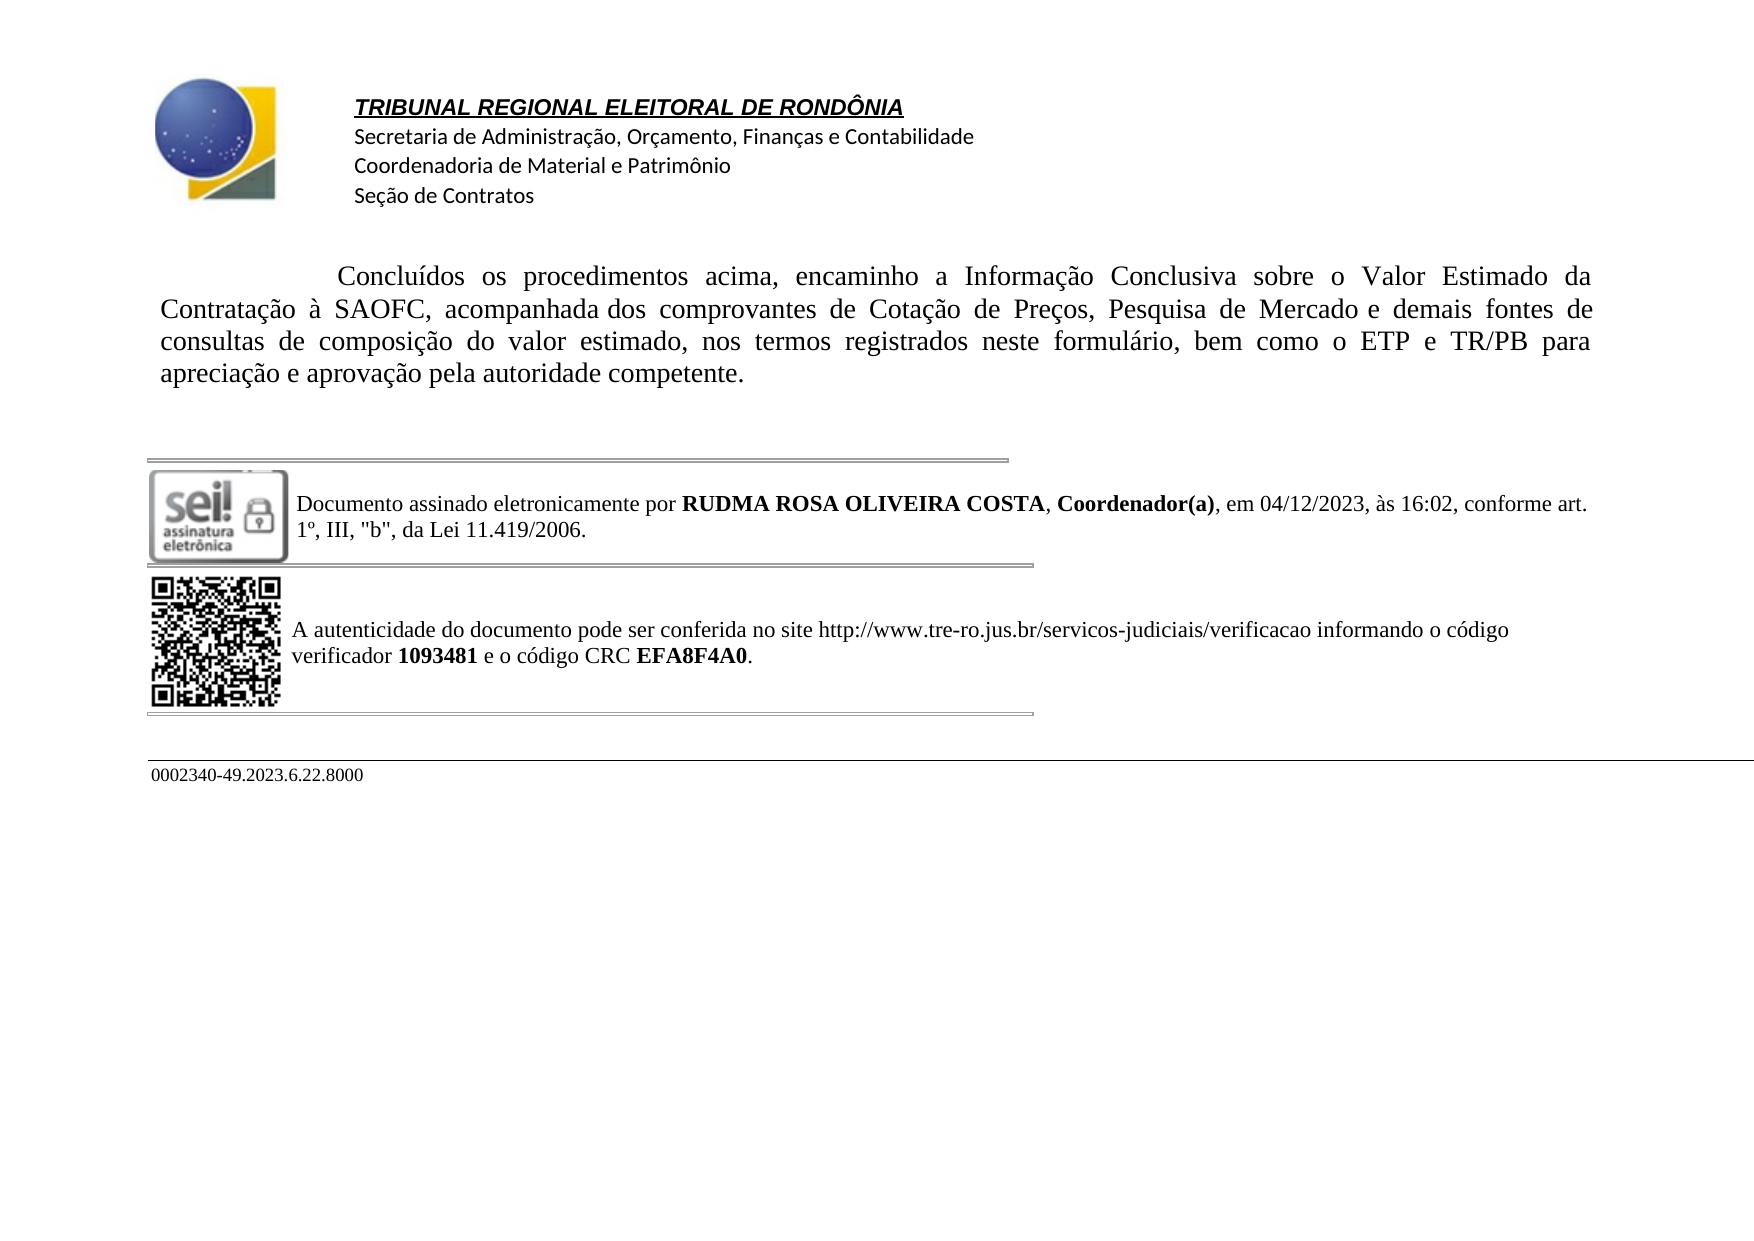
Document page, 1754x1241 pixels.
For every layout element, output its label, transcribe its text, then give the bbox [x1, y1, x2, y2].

table_header Documento assinado eletronicamente por RUDMA ROSA OLIVEIRA COSTA, Coordenador(a), em 04/12/2023, às 16:02, conforme art. 1º, III, "b", da Lei 11.419/2006. [295, 468, 1616, 564]
table_header 0002340-49.2023.6.22.8000 [148, 761, 1606, 789]
table_header [148, 468, 294, 563]
text Concluídos os procedimentos acima, encaminho a Informação Conclusiva sobre o Valor Estimado da Contratação à SAOFC, acompanhada dos comprovantes de Cotação de Preços, Pesquisa de Mercado e demais fontes de consultas de composição do valor estimado, nos termos registrados neste formulário, bem como o ETP e TR/PB para apreciação e aprovação pela autoridade competente. [160, 259, 1594, 389]
table_header A autenticidade do documento pode ser conferida no site http://www.tre-ro.jus.br/servicos-judiciais/verificacao informando o código verificador 1093481 e o código CRC EFA8F4A0. [290, 573, 1616, 711]
table_header [148, 573, 290, 711]
